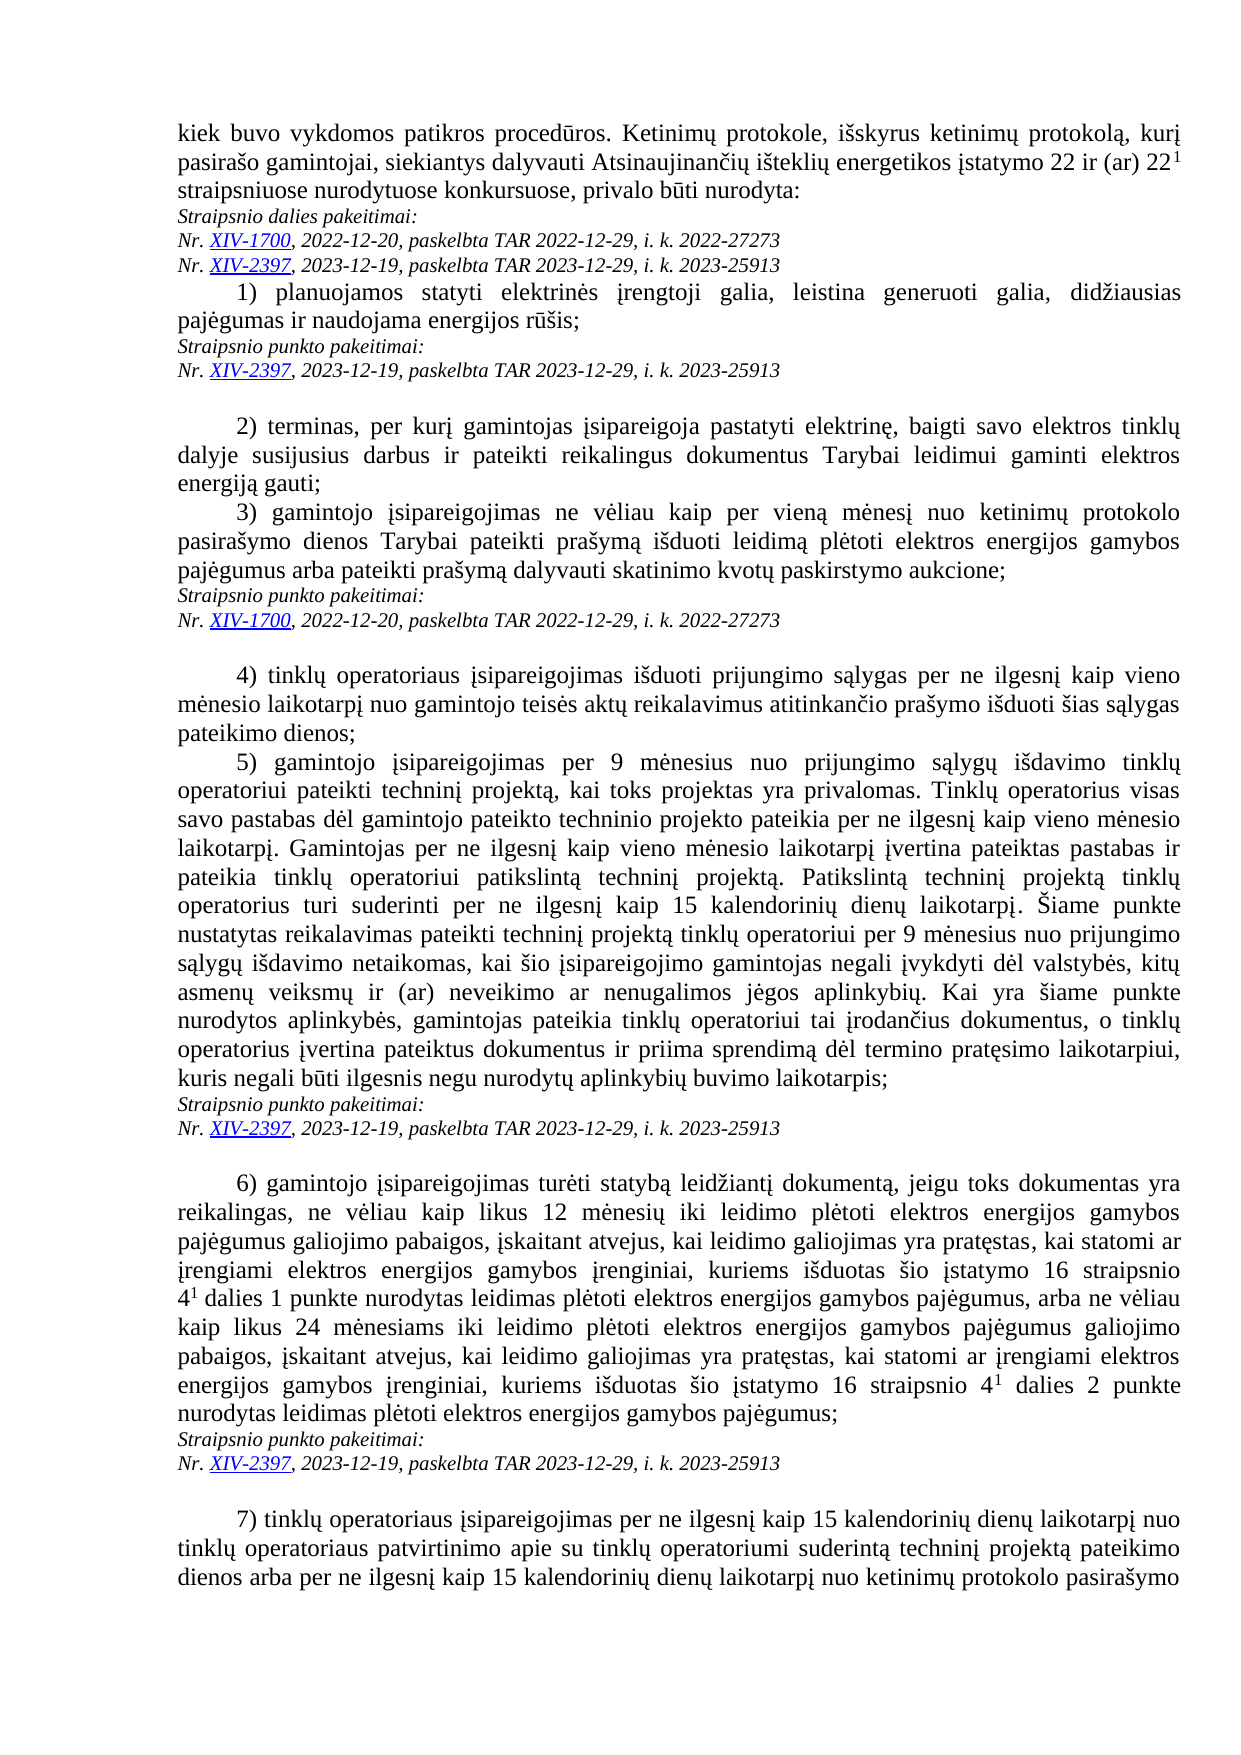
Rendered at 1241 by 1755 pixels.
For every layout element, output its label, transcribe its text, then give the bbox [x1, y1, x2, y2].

text Nr. XIV-2397, 2023-12-19, paskelbta TAR 2023-12-29, i. k. 2023-25913 [177, 252, 1181, 277]
text Straipsnio punkto pakeitimai: [177, 583, 1181, 607]
text 2) terminas, per kurį gamintojas įsipareigoja pastatyti elektrinę, baigti savo elektros tinklų dalyje susijusius darbus ir pateikti reikalingus dokumentus Tarybai leidimui gaminti elektros energiją gauti; [177, 411, 1181, 497]
text 3) gamintojo įsipareigojimas ne vėliau kaip per vieną mėnesį nuo ketinimų protokolo pasirašymo dienos Tarybai pateikti prašymą išduoti leidimą plėtoti elektros energijos gamybos pajėgumus arba pateikti prašymą dalyvauti skatinimo kvotų paskirstymo aukcione; [177, 497, 1181, 583]
text Nr. XIV-2397, 2023-12-19, paskelbta TAR 2023-12-29, i. k. 2023-25913 [177, 358, 1181, 382]
text Nr. XIV-1700, 2022-12-20, paskelbta TAR 2022-12-29, i. k. 2022-27273 [177, 607, 1181, 632]
text 1) planuojamos statyti elektrinės įrengtoji galia, leistina generuoti galia, didžiausias pajėgumas ir naudojama energijos rūšis; [177, 277, 1181, 334]
text 7) tinklų operatoriaus įsipareigojimas per ne ilgesnį kaip 15 kalendorinių dienų laikotarpį nuo tinklų operatoriaus patvirtinimo apie su tinklų operatoriumi suderintą techninį projektą pateikimo dienos arba per ne ilgesnį kaip 15 kalendorinių dienų laikotarpį nuo ketinimų protokolo pasirašymo [177, 1504, 1181, 1590]
text Straipsnio dalies pakeitimai: [177, 204, 1181, 228]
text Straipsnio punkto pakeitimai: [177, 334, 1181, 358]
text 6) gamintojo įsipareigojimas turėti statybą leidžiantį dokumentą, jeigu toks dokumentas yra reikalingas, ne vėliau kaip likus 12 mėnesių iki leidimo plėtoti elektros energijos gamybos pajėgumus galiojimo pabaigos, įskaitant atvejus, kai leidimo galiojimas yra pratęstas, kai statomi ar įrengiami elektros energijos gamybos įrenginiai, kuriems išduotas šio įstatymo 16 straipsnio 41 dalies 1 punkte nurodytas leidimas plėtoti elektros energijos gamybos pajėgumus, arba ne vėliau kaip likus 24 mėnesiams iki leidimo plėtoti elektros energijos gamybos pajėgumus galiojimo pabaigos, įskaitant atvejus, kai leidimo galiojimas yra pratęstas, kai statomi ar įrengiami elektros energijos gamybos įrenginiai, kuriems išduotas šio įstatymo 16 straipsnio 41 dalies 2 punkte nurodytas leidimas plėtoti elektros energijos gamybos pajėgumus; [177, 1168, 1181, 1427]
text Straipsnio punkto pakeitimai: [177, 1427, 1181, 1451]
text kiek buvo vykdomos patikros procedūros. Ketinimų protokole, išskyrus ketinimų protokolą, kurį pasirašo gamintojai, siekiantys dalyvauti Atsinaujinančių išteklių energetikos įstatymo 22 ir (ar) 221 straipsniuose nurodytuose konkursuose, privalo būti nurodyta: [177, 118, 1181, 204]
text Nr. XIV-2397, 2023-12-19, paskelbta TAR 2023-12-29, i. k. 2023-25913 [177, 1451, 1181, 1475]
text 4) tinklų operatoriaus įsipareigojimas išduoti prijungimo sąlygas per ne ilgesnį kaip vieno mėnesio laikotarpį nuo gamintojo teisės aktų reikalavimus atitinkančio prašymo išduoti šias sąlygas pateikimo dienos; [177, 660, 1181, 747]
text Nr. XIV-1700, 2022-12-20, paskelbta TAR 2022-12-29, i. k. 2022-27273 [177, 228, 1181, 252]
text Straipsnio punkto pakeitimai: [177, 1092, 1181, 1116]
text 5) gamintojo įsipareigojimas per 9 mėnesius nuo prijungimo sąlygų išdavimo tinklų operatoriui pateikti techninį projektą, kai toks projektas yra privalomas. Tinklų operatorius visas savo pastabas dėl gamintojo pateikto techninio projekto pateikia per ne ilgesnį kaip vieno mėnesio laikotarpį. Gamintojas per ne ilgesnį kaip vieno mėnesio laikotarpį įvertina pateiktas pastabas ir pateikia tinklų operatoriui patikslintą techninį projektą. Patikslintą techninį projektą tinklų operatorius turi suderinti per ne ilgesnį kaip 15 kalendorinių dienų laikotarpį. Šiame punkte nustatytas reikalavimas pateikti techninį projektą tinklų operatoriui per 9 mėnesius nuo prijungimo sąlygų išdavimo netaikomas, kai šio įsipareigojimo gamintojas negali įvykdyti dėl valstybės, kitų asmenų veiksmų ir (ar) neveikimo ar nenugalimos jėgos aplinkybių. Kai yra šiame punkte nurodytos aplinkybės, gamintojas pateikia tinklų operatoriui tai įrodančius dokumentus, o tinklų operatorius įvertina pateiktus dokumentus ir priima sprendimą dėl termino pratęsimo laikotarpiui, kuris negali būti ilgesnis negu nurodytų aplinkybių buvimo laikotarpis; [177, 747, 1181, 1092]
text Nr. XIV-2397, 2023-12-19, paskelbta TAR 2023-12-29, i. k. 2023-25913 [177, 1116, 1181, 1140]
